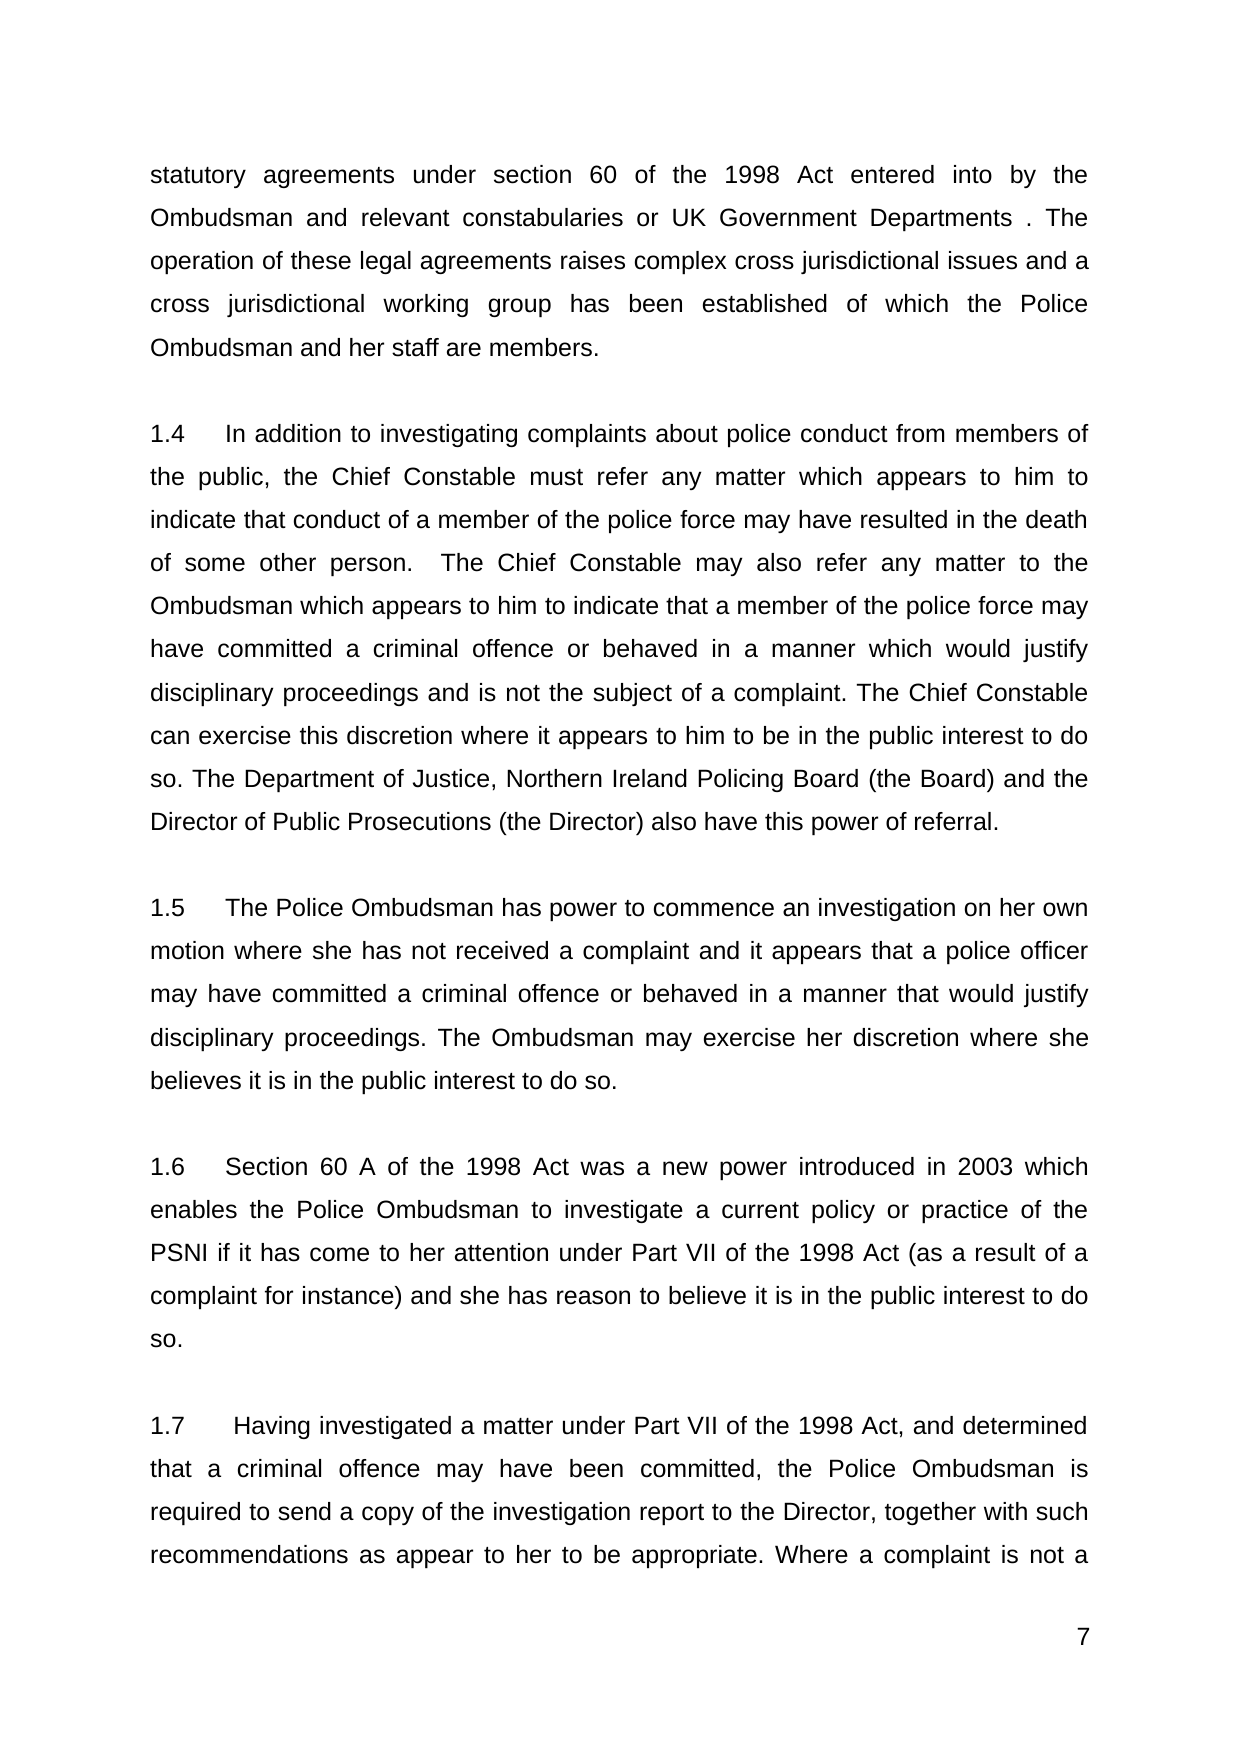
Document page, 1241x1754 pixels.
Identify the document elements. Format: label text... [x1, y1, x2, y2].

text 1.5 The Police Ombudsman has power to commence an investigation on her own motion where she has not received a complaint and it appears that a police officer may have committed a criminal offence or behaved in a manner that would justify disciplinary proceedings. The Ombudsman may exercise her discretion where she believes it is in the public interest to do so. [150, 893, 1090, 1094]
text 1.4 In addition to investigating complaints about police conduct from members of the public, the Chief Constable must refer any matter which appears to him to indicate that conduct of a member of the police force may have resulted in the death of some other person. The Chief Constable may also refer any matter to the Ombudsman which appears to him to indicate that a member of the police force may have committed a criminal offence or behaved in a manner which would justify disciplinary proceedings and is not the subject of a complaint. The Chief Constable can exercise this discretion where it appears to him to be in the public interest to do so. The Department of Justice, Northern Ireland Policing Board (the Board) and the Director of Public Prosecutions (the Director) also have this power of referral. [150, 419, 1090, 836]
text statutory agreements under section 60 of the 1998 Act entered into by the Ombudsman and relevant constabularies or UK Government Departments . The operation of these legal agreements raises complex cross jurisdictional issues and a cross jurisdictional working group has been established of which the Police Ombudsman and her staff are members. [150, 160, 1090, 361]
text 1.7 Having investigated a matter under Part VII of the 1998 Act, and determined that a criminal offence may have been committed, the Police Ombudsman is required to send a copy of the investigation report to the Director, together with such recommendations as appear to her to be appropriate. Where a complaint is not a [150, 1411, 1090, 1569]
text 1.6 Section 60 A of the 1998 Act was a new power introduced in 2003 which enables the Police Ombudsman to investigate a current policy or practice of the PSNI if it has come to her attention under Part VII of the 1998 Act (as a result of a complaint for instance) and she has reason to believe it is in the public interest to do so. [150, 1152, 1090, 1353]
